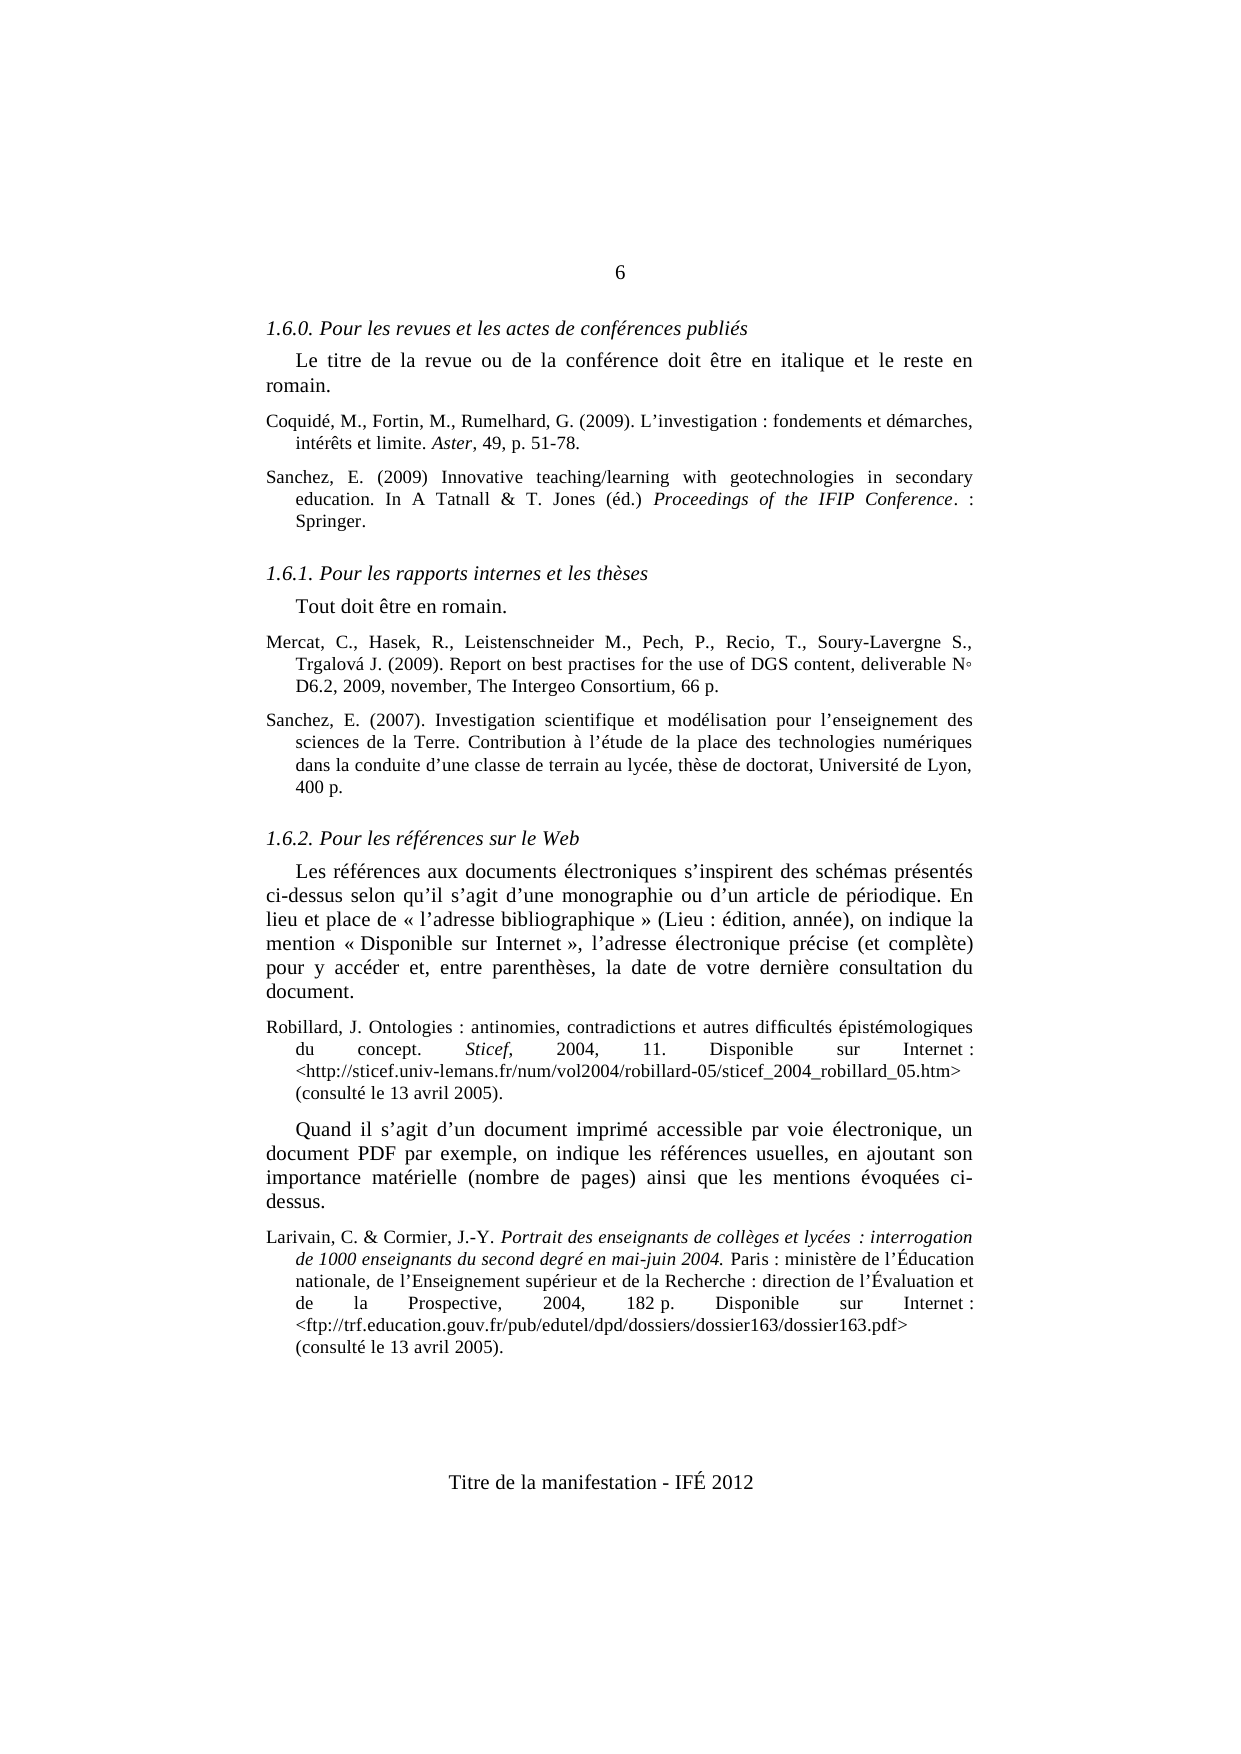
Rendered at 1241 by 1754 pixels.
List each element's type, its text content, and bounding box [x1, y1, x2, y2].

text Robillard, J. Ontologies : antinomies, contradictions et autres difﬁcultés épistémologiques du concept. Sticef, 2004, 11. Disponible sur Internet : <http://sticef.univ-lemans.fr/num/vol2004/robillard-05/sticef_2004_robillard_05.htm> (consulté le 13 avril 2005). [266, 1016, 974, 1104]
subtitle Pour les revues et les actes de conférences publiés [266, 316, 974, 340]
text Mercat, C., Hasek, R., Leistenschneider M., Pech, P., Recio, T., Soury-Lavergne S., Trgalová J. (2009). Report on best practises for the use of DGS content, deliverable N◦ D6.2, 2009, november, The Intergeo Consortium, 66 p. [266, 630, 974, 696]
subtitle Pour les références sur le Web [266, 826, 974, 850]
text Quand il s’agit d’un document imprimé accessible par voie électronique, un document PDF par exemple, on indique les références usuelles, en ajoutant son importance matérielle (nombre de pages) ainsi que les mentions évoquées ci-dessus. [266, 1116, 974, 1213]
text Larivain, C. & Cormier, J.-Y. Portrait des enseignants de collèges et lycées : interrogation de 1000 enseignants du second degré en mai-juin 2004. Paris : ministère de l’Éducation nationale, de l’Enseignement supérieur et de la Recherche : direction de l’Évaluation et de la Prospective, 2004, 182 p. Disponible sur Internet : <ftp://trf.education.gouv.fr/pub/edutel/dpd/dossiers/dossier163/dossier163.pdf> (consulté le 13 avril 2005). [266, 1225, 974, 1358]
text Tout doit être en romain. [266, 593, 974, 617]
text Le titre de la revue ou de la conférence doit être en italique et le reste en romain. [266, 348, 974, 396]
text Sanchez, E. (2009) Innovative teaching/learning with geotechnologies in secondary education. In A Tatnall & T. Jones (éd.) Proceedings of the IFIP Conference. : Springer. [266, 466, 974, 532]
text Sanchez, E. (2007). Investigation scientifique et modélisation pour l’enseignement des sciences de la Terre. Contribution à l’étude de la place des technologies numériques dans la conduite d’une classe de terrain au lycée, thèse de doctorat, Université de Lyon, 400 p. [266, 709, 974, 797]
text Coquidé, M., Fortin, M., Rumelhard, G. (2009). L’investigation : fondements et démarches, intérêts et limite. Aster, 49, p. 51-78. [266, 409, 974, 453]
text Les références aux documents électroniques s’inspirent des schémas présentés ci-dessus selon qu’il s’agit d’une monographie ou d’un article de périodique. En lieu et place de « l’adresse bibliographique » (Lieu : édition, année), on indique la mention « Disponible sur Internet », l’adresse électronique précise (et complète) pour y accéder et, entre parenthèses, la date de votre dernière consultation du document. [266, 859, 974, 1003]
subtitle Pour les rapports internes et les thèses [266, 561, 974, 585]
